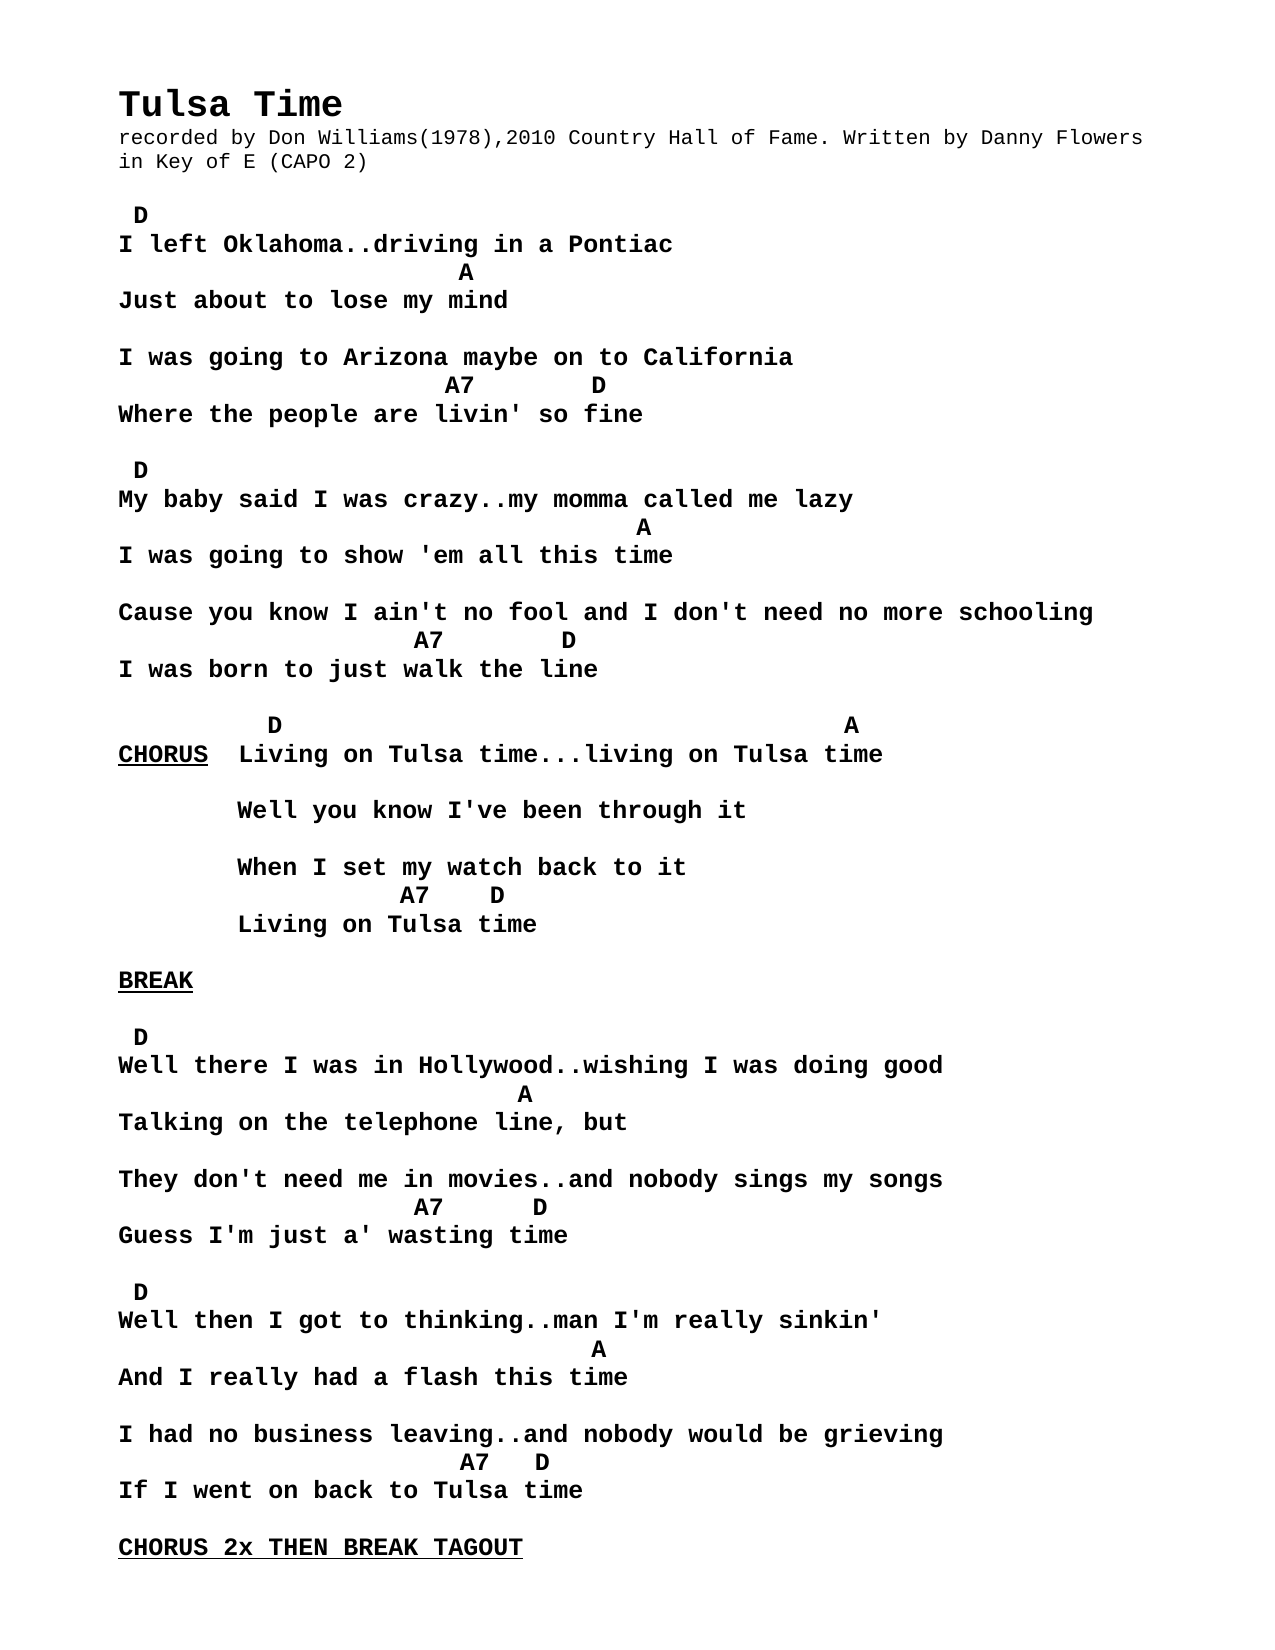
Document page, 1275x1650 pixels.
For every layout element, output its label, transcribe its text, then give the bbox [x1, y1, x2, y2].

text Tulsa Time recorded by Don Williams(1978),2010 Country Hall of Fame. Written by Danny Flowers in Key of E (CAPO 2) D I left Oklahoma..driving in a Pontiac A Just about to lose my mind I was going to Arizona maybe on to California A7 D Where the people are livin' so fine [118, 85, 1157, 429]
text D [118, 996, 1157, 1053]
text D A CHORUS Living on Tulsa time...living on Tulsa time Well you know I've been through it When I set my watch back to it A7 D Living on Tulsa time [118, 713, 1157, 939]
text Well there I was in Hollywood..wishing I was doing good A Talking on the telephone line, but They don't need me in movies..and nobody sings my songs A7 D Guess I'm just a' wasting time D [118, 1053, 1157, 1308]
text BREAK [118, 968, 1157, 996]
text Well then I got to thinking..man I'm really sinkin' A And I really had a flash this time I had no business leaving..and nobody would be grieving A7 D If I went on back to Tulsa time [118, 1308, 1157, 1506]
text CHORUS 2x THEN BREAK TAGOUT [118, 1534, 1157, 1563]
text D My baby said I was crazy..my momma called me lazy A I was going to show 'em all this time Cause you know I ain't no fool and I don't need no more schooling A7 D I was born to just walk the line [118, 429, 1157, 684]
